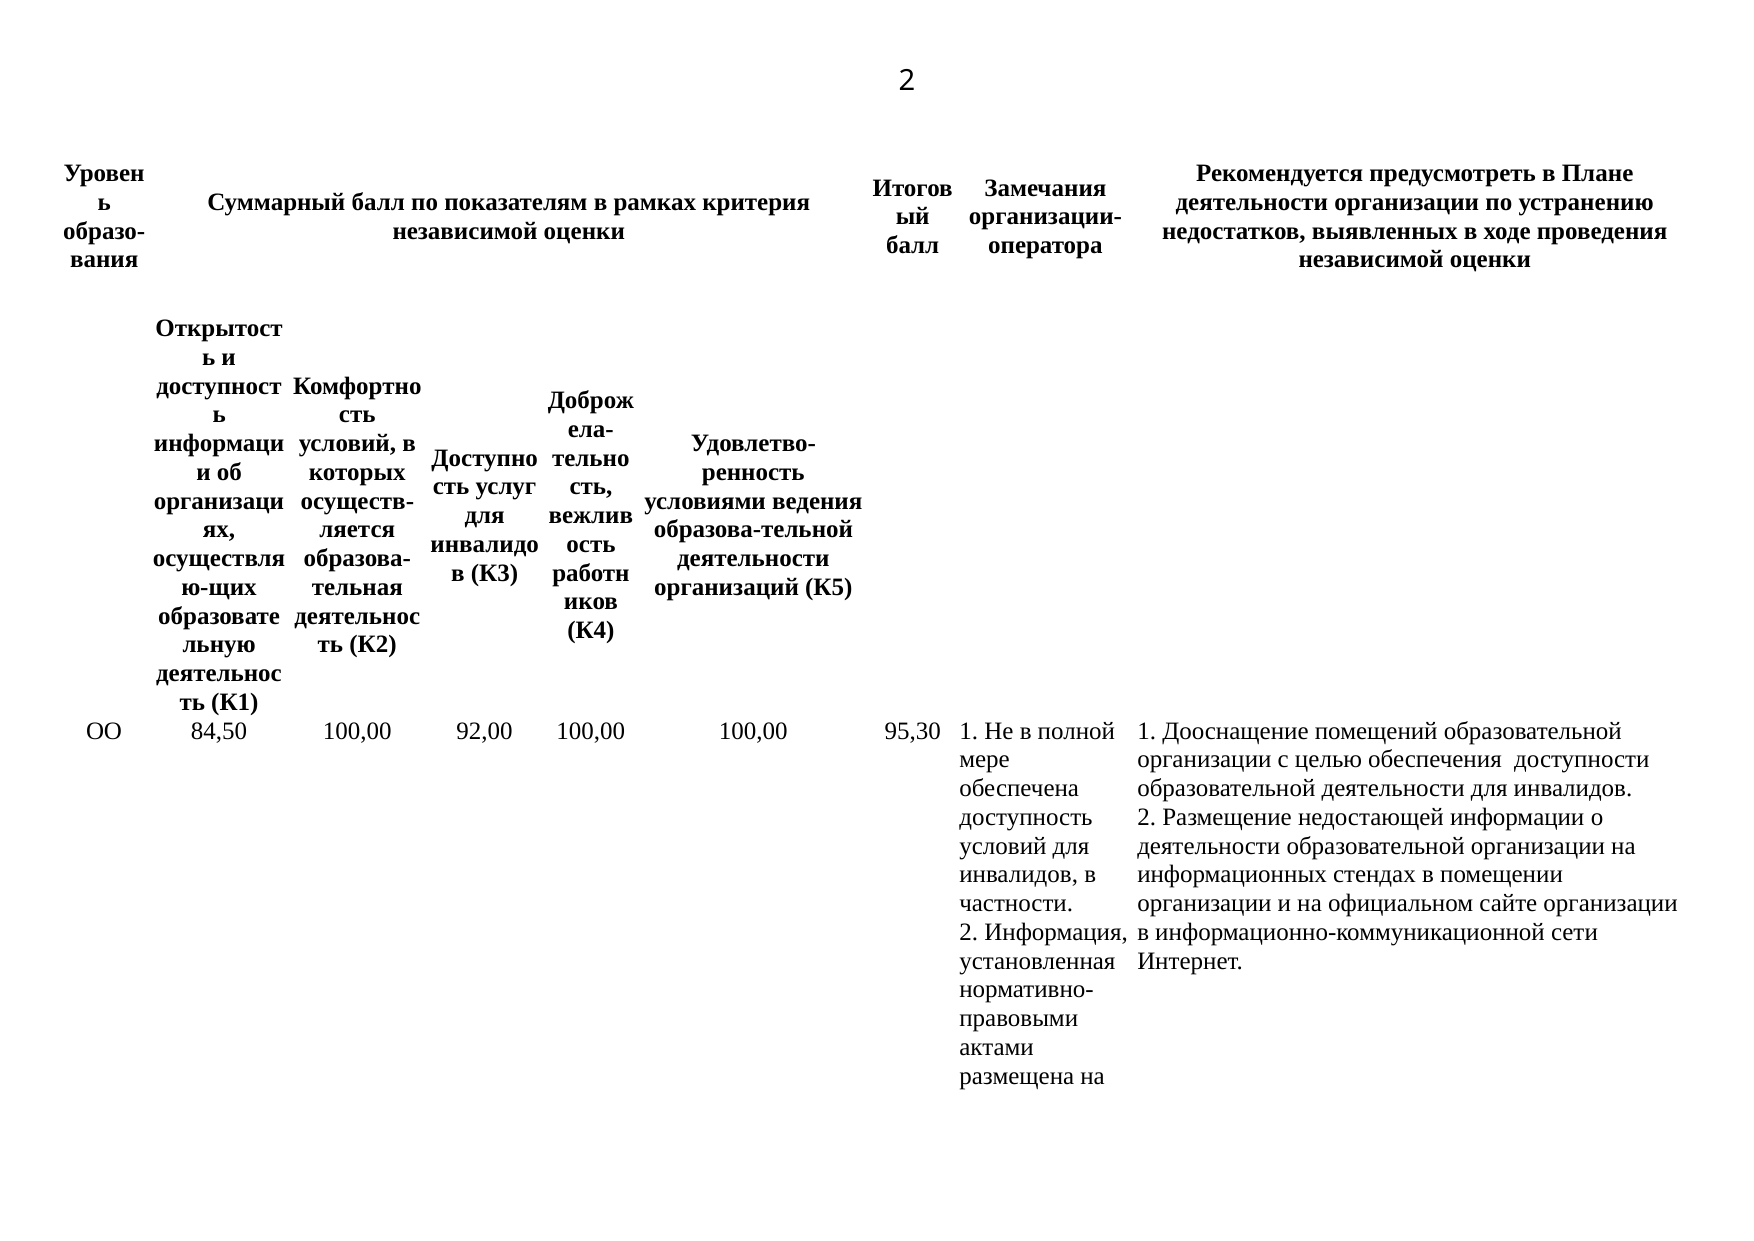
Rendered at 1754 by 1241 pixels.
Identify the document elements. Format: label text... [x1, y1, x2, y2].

table_cell Открытость и доступность информации об организациях, осуществляю-щих образовательную деятельность (К1) [149, 313, 289, 716]
table_cell Доступность услуг для инвалидов (К3) [425, 313, 544, 716]
table_cell 1. Не в полной мере обеспечена доступность условий для инвалидов, в частности. 2. Информация, установленная нормативно-правовыми актами размещена на [956, 716, 1134, 1089]
table_cell [1134, 313, 1695, 716]
table_header Суммарный балл по показателям в рамках критерия независимой оценки [149, 118, 869, 313]
table_cell 84,50 [149, 716, 289, 1089]
table_cell 92,00 [425, 716, 544, 1089]
table_cell 100,00 [638, 716, 869, 1089]
table_header Уровень образо-вания [59, 118, 148, 313]
table_cell [956, 313, 1134, 716]
table_cell Комфортность условий, в которых осуществ-ляется образова-тельная деятельность (К2) [289, 313, 425, 716]
table_cell ОО [59, 716, 148, 1089]
table_cell 1. Дооснащение помещений образовательной организации с целью обеспечения доступности образовательной деятельности для инвалидов. 2. Размещение недостающей информации о деятельности образовательной организации на информационных стендах в помещении организации и на официальном сайте организации в информационно-коммуникационной сети Интернет. [1134, 716, 1695, 1089]
table_header Итоговый балл [869, 118, 956, 313]
table_cell Удовлетво-ренность условиями ведения образова-тельной деятельности организаций (К5) [638, 313, 869, 716]
table_header Рекомендуется предусмотреть в Плане деятельности организации по устранению недостатков, выявленных в ходе проведения независимой оценки [1134, 118, 1695, 313]
table_cell 100,00 [289, 716, 425, 1089]
table_cell [869, 313, 956, 716]
table_cell [59, 313, 148, 716]
table_cell 100,00 [544, 716, 637, 1089]
table_header Замечания организации-оператора [956, 118, 1134, 313]
table_cell Доброжела-тельность, вежливость работников (К4) [544, 313, 637, 716]
table_cell 95,30 [869, 716, 956, 1089]
